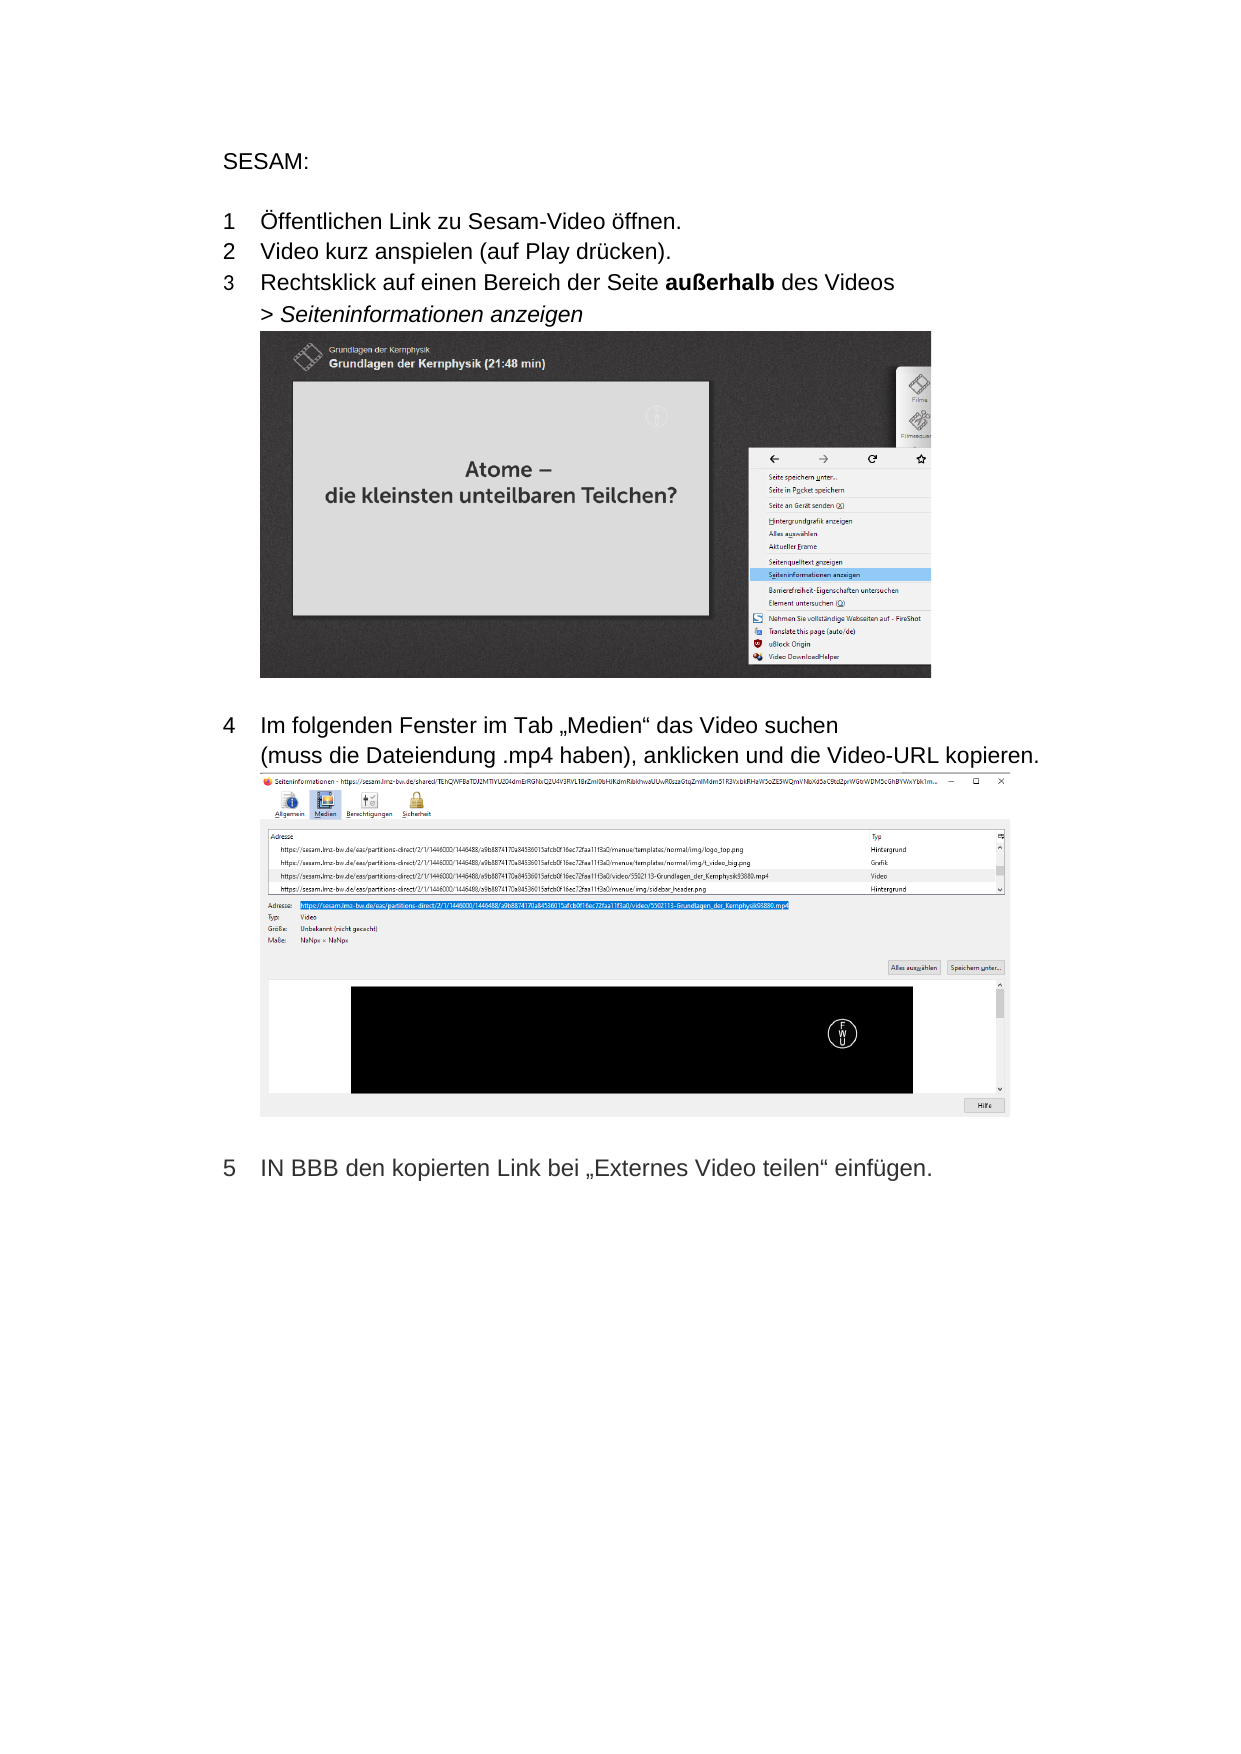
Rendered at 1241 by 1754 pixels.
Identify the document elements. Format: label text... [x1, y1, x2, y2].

picture [260, 331, 932, 678]
list Rechtsklick auf einen Bereich der Seite außerhalb des Videos [223, 268, 1093, 296]
list > Seiteninformationen anzeigen [260, 301, 1093, 678]
list SESAM: [223, 148, 1093, 174]
list Video kurz anspielen (auf Play drücken). [223, 238, 1093, 264]
list Im folgenden Fenster im Tab „Medien“ das Video suchen (muss die Dateiendung .mp4 haben), anklicken und die Video-URL kopieren. [223, 712, 1093, 769]
list IN BBB den kopierten Link bei „Externes Video teilen“ einfügen. [223, 1153, 1093, 1181]
list Öffentlichen Link zu Sesam-Video öffnen. [223, 208, 1093, 234]
picture [260, 772, 1010, 1117]
